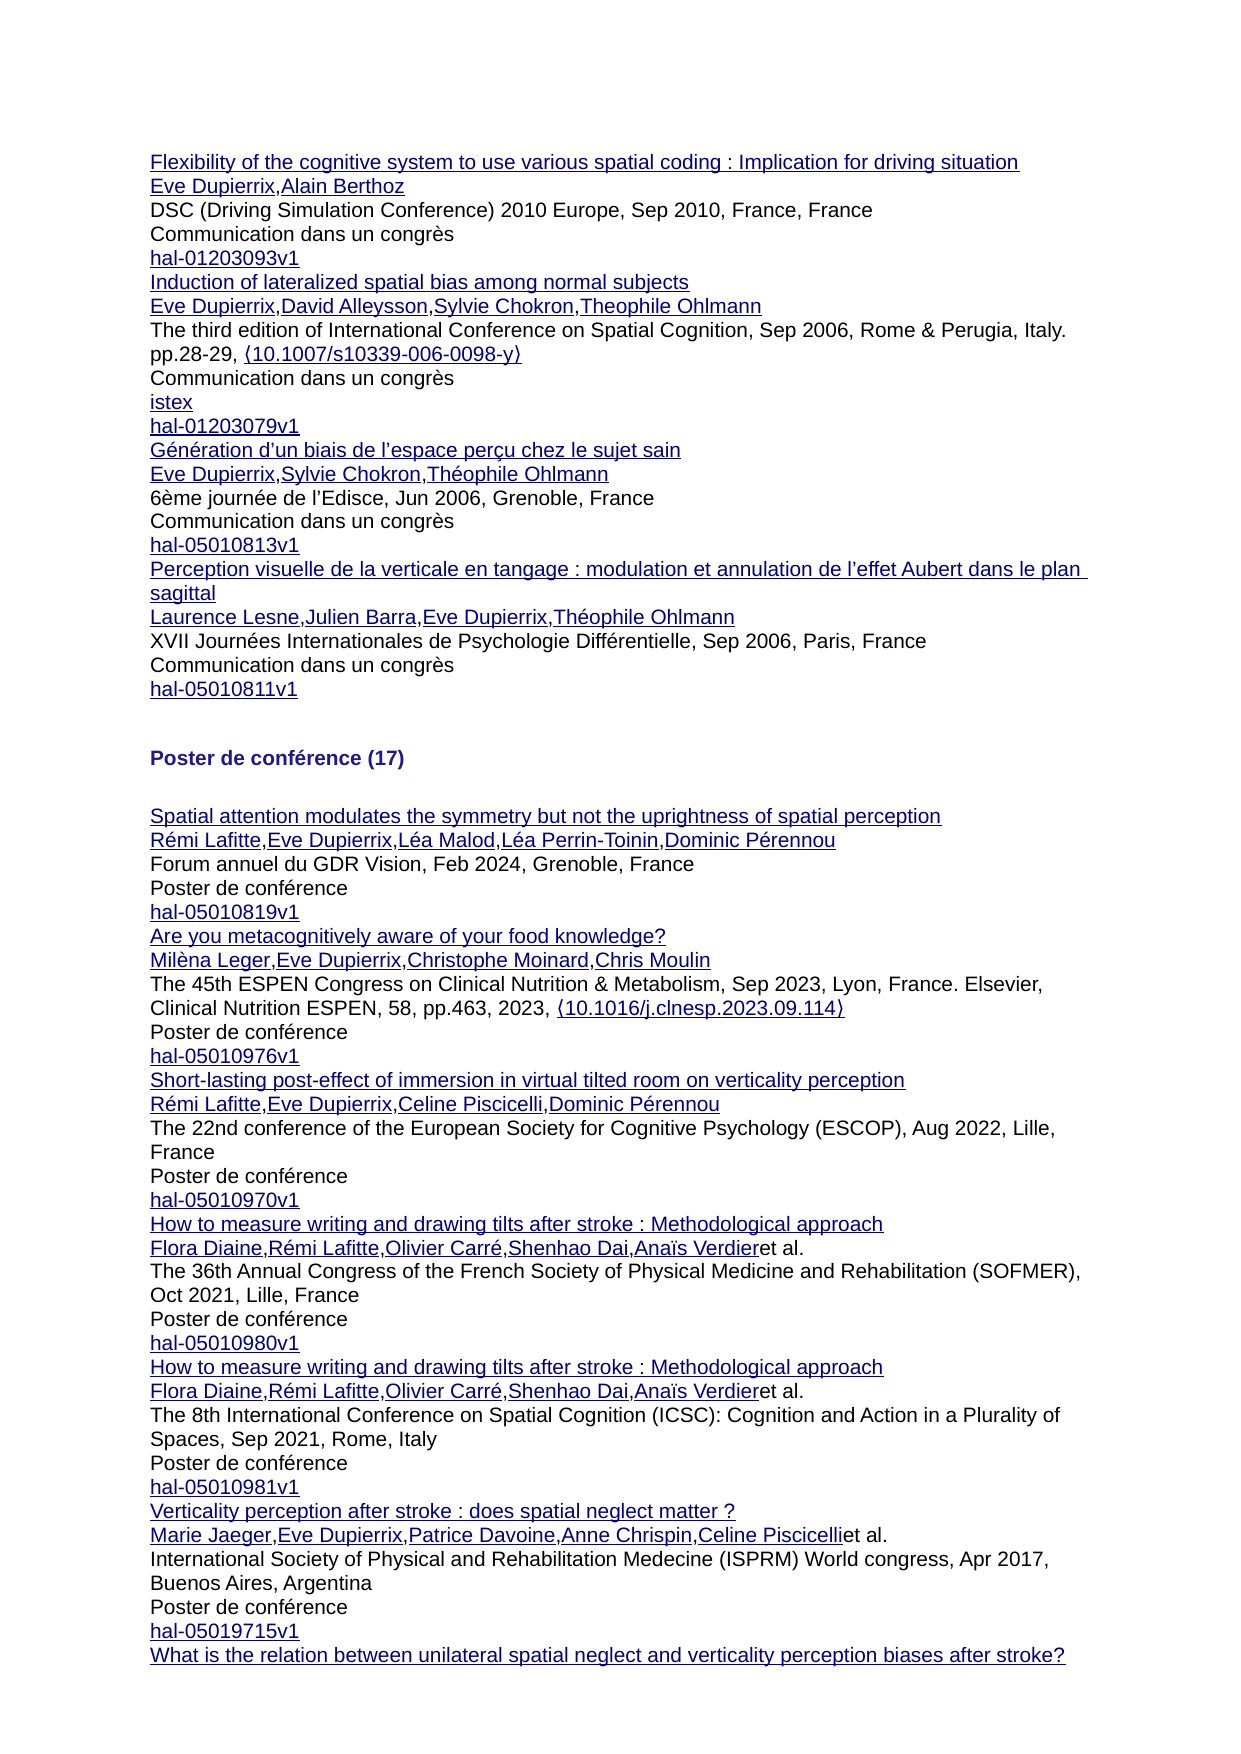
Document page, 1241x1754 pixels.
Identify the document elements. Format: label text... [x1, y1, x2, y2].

table_cell Short-lasting post-effect of immersion in virtual tilted room on verticality perception Rémi Lafitte,Eve Dupierrix,Celine Piscicelli,Dominic Pérennou The 22nd conference of the European Society for Cognitive Psychology (ESCOP), Aug 2022, Lille, France Poster de conférence hal-05010970v1 [150, 1068, 1090, 1211]
table_cell Perception visuelle de la verticale en tangage : modulation et annulation de l’effet Aubert dans le plan sagittal Laurence Lesne,Julien Barra,Eve Dupierrix,Théophile Ohlmann XVII Journées Internationales de Psychologie Différentielle, Sep 2006, Paris, France Communication dans un congrès hal-05010811v1 [150, 557, 1090, 701]
table_cell Flexibility of the cognitive system to use various spatial coding : Implication for driving situation Eve Dupierrix,Alain Berthoz DSC (Driving Simulation Conference) 2010 Europe, Sep 2010, France, France Communication dans un congrès hal-01203093v1 [150, 150, 1090, 270]
table_cell Are you metacognitively aware of your food knowledge? Milèna Leger,Eve Dupierrix,Christophe Moinard,Chris Moulin The 45th ESPEN Congress on Clinical Nutrition & Metabolism, Sep 2023, Lyon, France. Elsevier, Clinical Nutrition ESPEN, 58, pp.463, 2023, ⟨10.1016/j.clnesp.2023.09.114⟩ Poster de conférence hal-05010976v1 [150, 924, 1090, 1068]
table_cell How to measure writing and drawing tilts after stroke : Methodological approach Flora Diaine,Rémi Lafitte,Olivier Carré,Shenhao Dai,Anaïs Verdieret al. The 8th International Conference on Spatial Cognition (ICSC): Cognition and Action in a Plurality of Spaces, Sep 2021, Rome, Italy Poster de conférence hal-05010981v1 [150, 1355, 1090, 1499]
table_header Spatial attention modulates the symmetry but not the uprightness of spatial perception Rémi Lafitte,Eve Dupierrix,Léa Malod,Léa Perrin-Toinin,Dominic Pérennou Forum annuel du GDR Vision, Feb 2024, Grenoble, France Poster de conférence hal-05010819v1 [150, 804, 1090, 924]
subtitle Poster de conférence (17) [150, 746, 1090, 770]
table_cell How to measure writing and drawing tilts after stroke : Methodological approach Flora Diaine,Rémi Lafitte,Olivier Carré,Shenhao Dai,Anaïs Verdieret al. The 36th Annual Congress of the French Society of Physical Medicine and Rehabilitation (SOFMER), Oct 2021, Lille, France Poster de conférence hal-05010980v1 [150, 1211, 1090, 1355]
table_cell Verticality perception after stroke : does spatial neglect matter ? Marie Jaeger,Eve Dupierrix,Patrice Davoine,Anne Chrispin,Celine Piscicelliet al. International Society of Physical and Rehabilitation Medecine (ISPRM) World congress, Apr 2017, Buenos Aires, Argentina Poster de conférence hal-05019715v1 [150, 1499, 1090, 1643]
table_cell Induction of lateralized spatial bias among normal subjects Eve Dupierrix,David Alleysson,Sylvie Chokron,Theophile Ohlmann The third edition of International Conference on Spatial Cognition, Sep 2006, Rome & Perugia, Italy. pp.28-29, ⟨10.1007/s10339-006-0098-y⟩ Communication dans un congrès istex hal-01203079v1 [150, 270, 1090, 437]
table_cell Génération d’un biais de l’espace perçu chez le sujet sain Eve Dupierrix,Sylvie Chokron,Théophile Ohlmann 6ème journée de l’Edisce, Jun 2006, Grenoble, France Communication dans un congrès hal-05010813v1 [150, 438, 1090, 557]
table_cell What is the relation between unilateral spatial neglect and verticality perception biases after stroke? [150, 1643, 1090, 1667]
